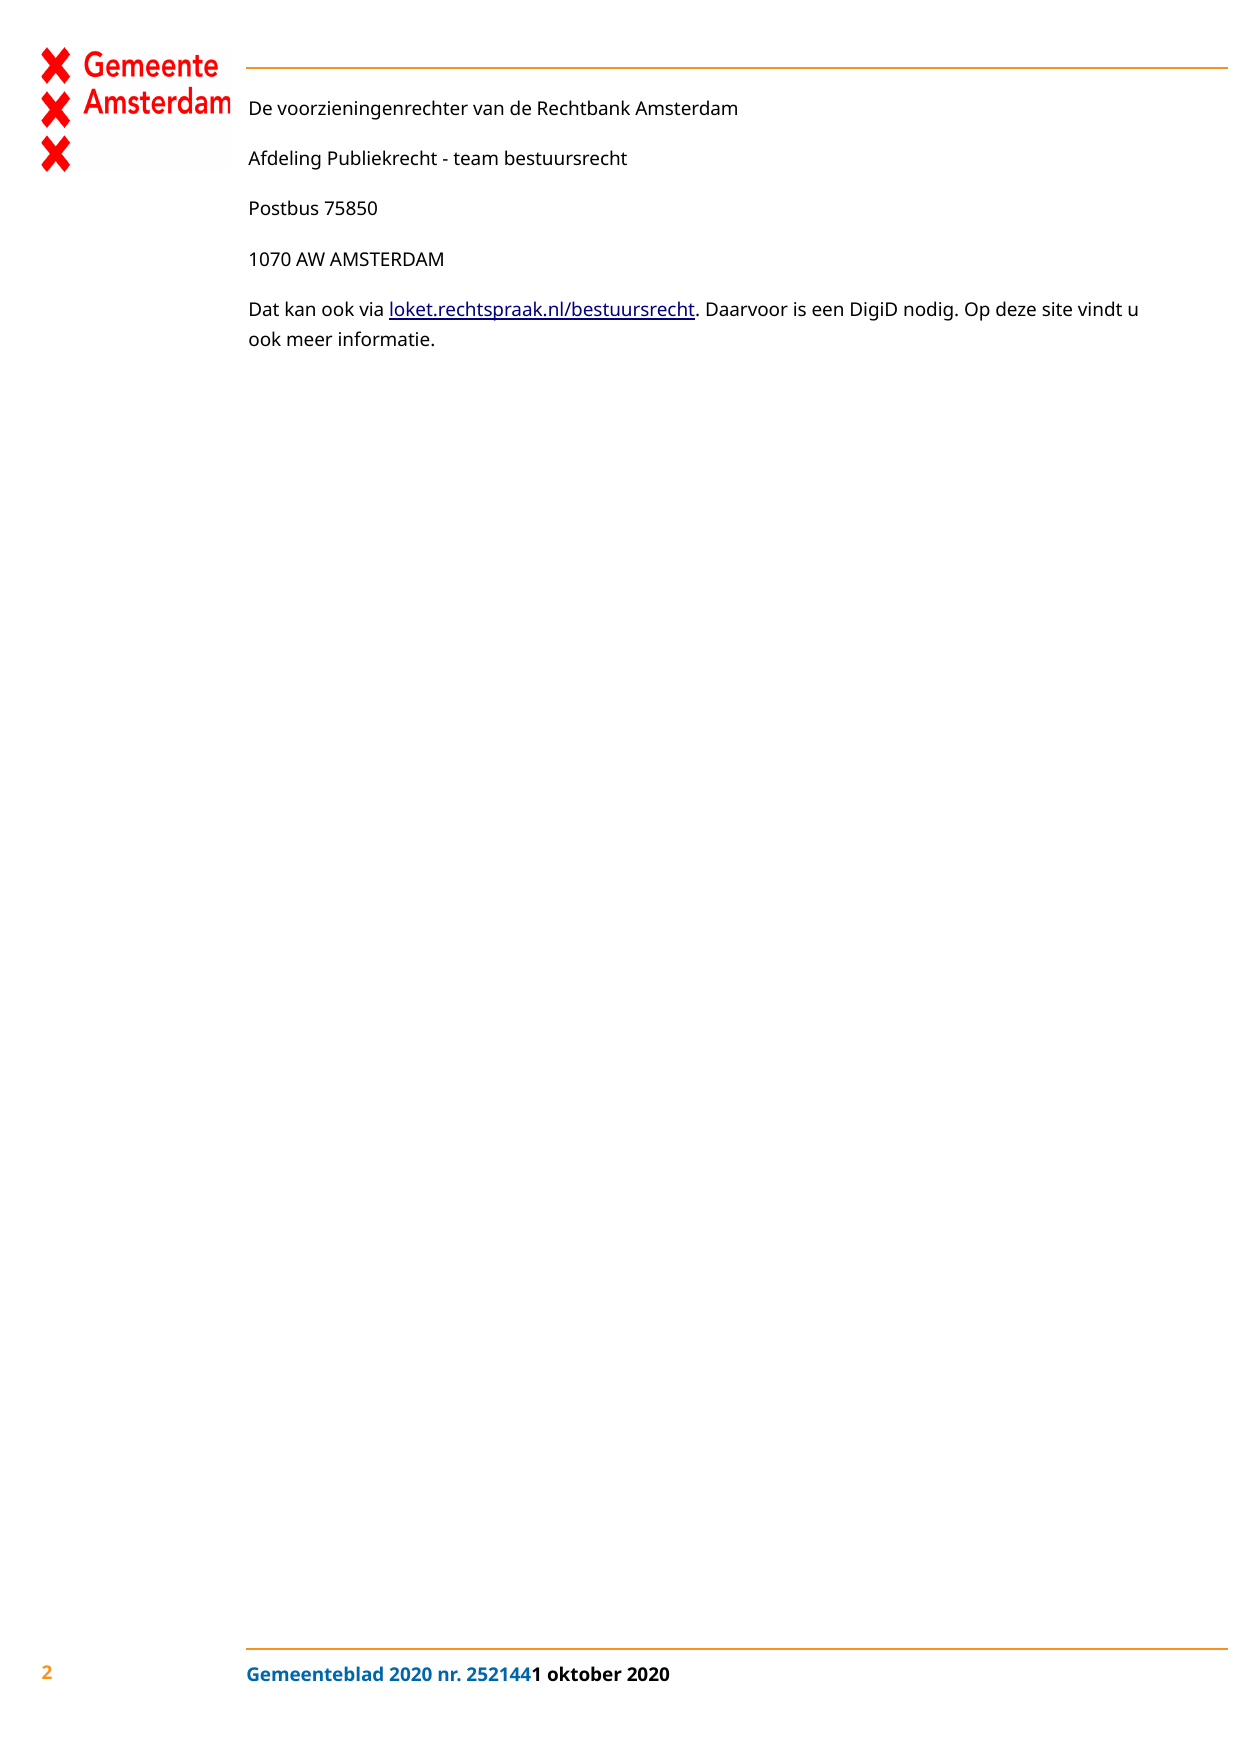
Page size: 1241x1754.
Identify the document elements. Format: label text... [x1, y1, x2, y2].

text Afdeling Publiekrecht - team bestuursrecht [248, 145, 1152, 171]
text De voorzieningenrechter van de Rechtbank Amsterdam [248, 95, 1152, 121]
picture [41, 47, 231, 172]
text 1070 AW AMSTERDAM [248, 246, 1152, 272]
text Dat kan ook via loket.rechtspraak.nl/bestuursrecht. Daarvoor is een DigiD nodig. Op deze site vindt u ook meer informatie. [248, 296, 1152, 352]
text Postbus 75850 [248, 196, 1152, 221]
